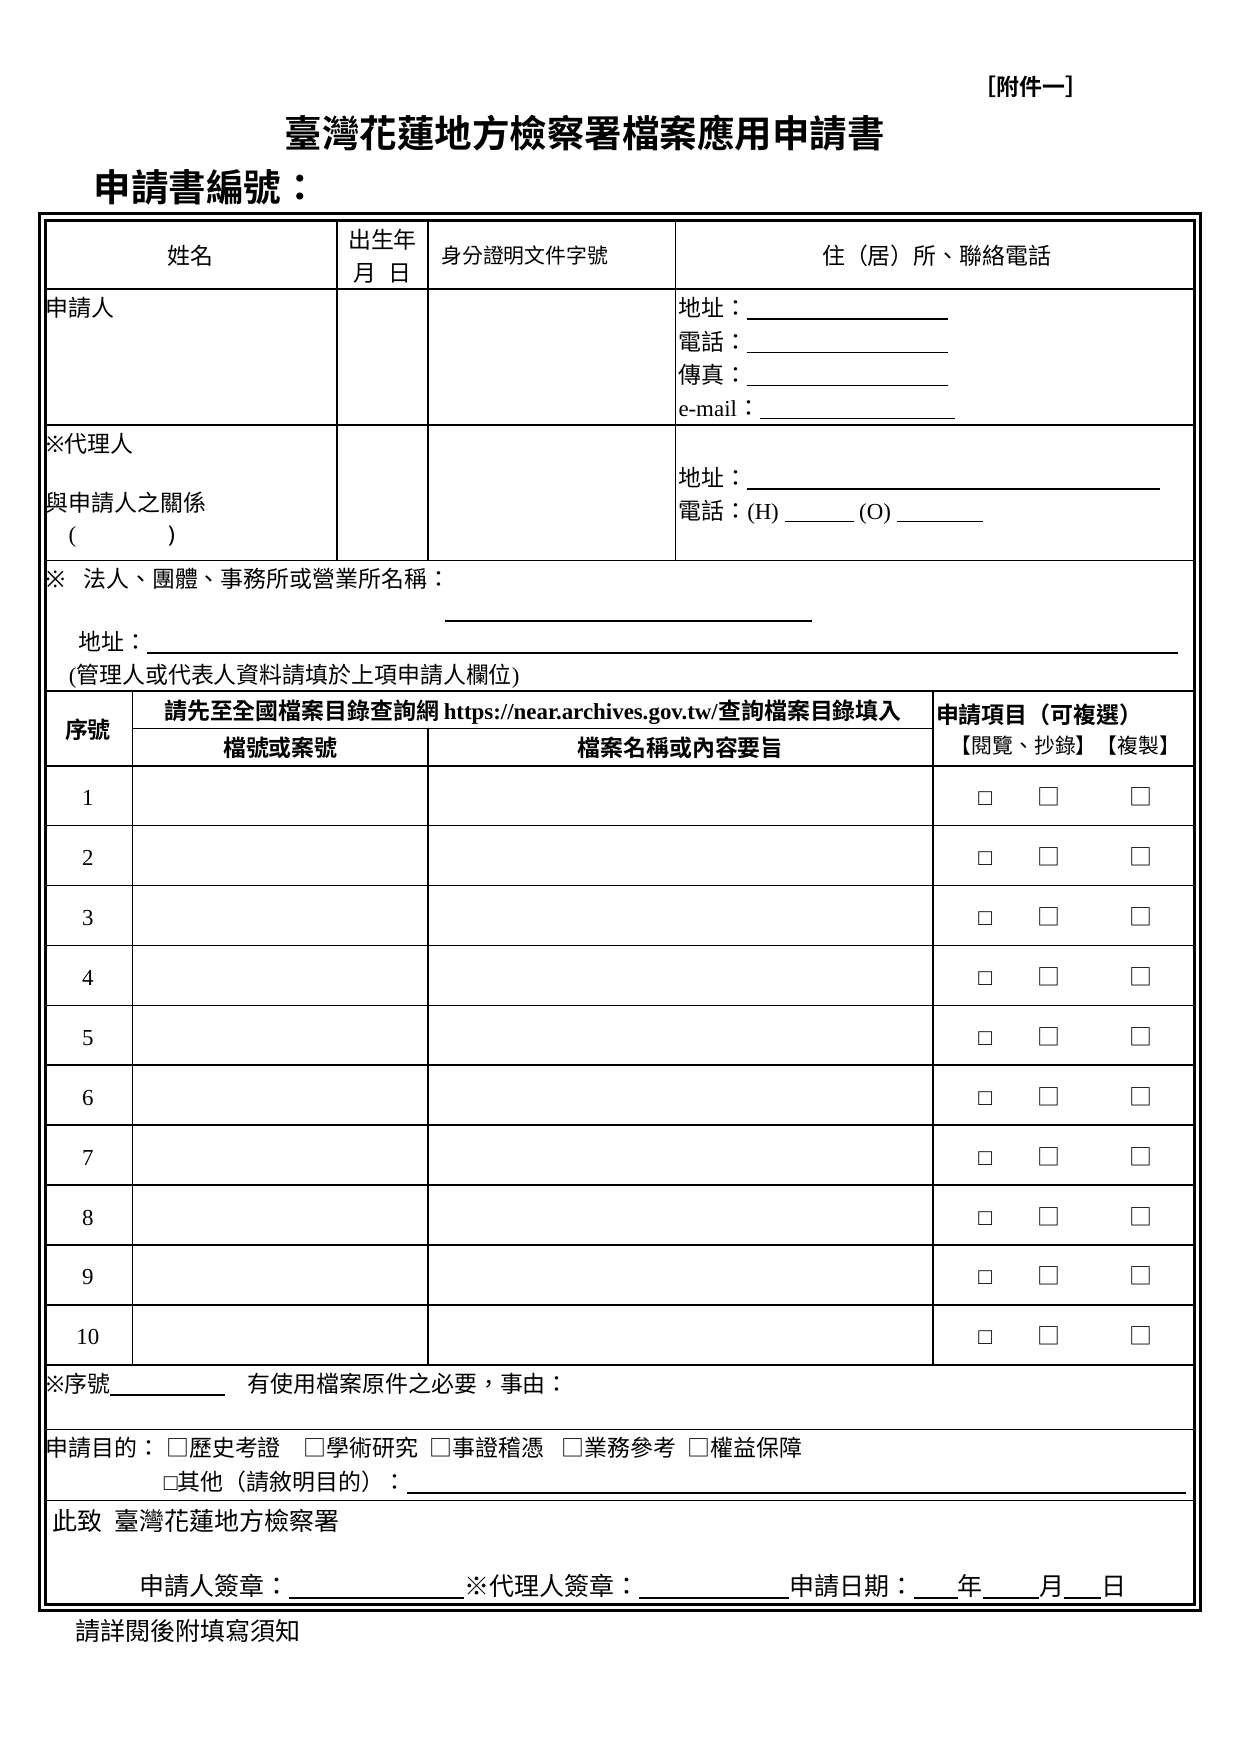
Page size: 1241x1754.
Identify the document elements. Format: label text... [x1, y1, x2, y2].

table_cell □ □ □ [934, 1246, 1193, 1304]
table_cell [429, 826, 932, 885]
table_cell 申請目的： □歷史考證 □學術研究 □事證稽憑 □業務參考 □權益保障 □其他（請敘明目的）： [47, 1430, 1193, 1499]
table_cell [429, 1126, 932, 1184]
table_cell □ □ □ [934, 1006, 1193, 1064]
table_cell [429, 1006, 932, 1064]
table_cell [133, 1126, 427, 1184]
table_cell 6 [47, 1066, 132, 1124]
text 臺灣花蓮地方檢察署檔案應用申請書 [75, 104, 1165, 158]
table_cell [429, 290, 675, 424]
table_cell [429, 767, 932, 825]
table_cell 10 [47, 1306, 132, 1364]
table_header [337, 215, 428, 219]
table_header [428, 215, 675, 219]
table_cell □ □ □ [934, 1186, 1193, 1244]
text ［附件一］ [974, 69, 1112, 99]
table_header 住（居）所、聯絡電話 [675, 215, 1197, 288]
table_cell □ □ □ [934, 826, 1193, 885]
table_cell 申請項目（可複選） 【閱覽、抄錄】【複製】 [934, 692, 1193, 765]
table_cell 5 [47, 1006, 132, 1064]
table_cell 8 [47, 1186, 132, 1244]
table_cell 此致 臺灣花蓮地方檢察署 申請人簽章： ※代理人簽章： 申請日期： 年 月 日 [47, 1501, 1193, 1602]
table_cell [338, 290, 427, 424]
table_cell [429, 1066, 932, 1124]
table_cell □ □ □ [934, 1066, 1193, 1124]
table_cell 3 [47, 886, 132, 944]
table_cell [133, 1246, 427, 1304]
table_cell [133, 1006, 427, 1064]
table_cell [133, 946, 427, 1004]
table_cell □ □ □ [934, 1126, 1193, 1184]
table_cell 請先至全國檔案目錄查詢網https://near.archives.gov.tw/查詢檔案目錄填入 [133, 692, 932, 727]
table_cell □ □ □ [934, 767, 1193, 825]
table_cell 法人、團體、事務所或營業所名稱： 地址： (管理人或代表人資料請填於上項申請人欄位) [47, 561, 1193, 690]
table_cell [429, 886, 932, 944]
table_cell 2 [47, 826, 132, 885]
table_cell 9 [47, 1246, 132, 1304]
table_cell [133, 826, 427, 885]
table_cell [429, 1186, 932, 1244]
table_cell [133, 886, 427, 944]
table_header 姓名 [43, 215, 337, 288]
table_cell 序號 [47, 692, 132, 765]
table_cell ※序號 有使用檔案原件之必要，事由： [47, 1366, 1193, 1429]
table_cell 7 [47, 1126, 132, 1184]
table_cell [429, 1246, 932, 1304]
table_cell 4 [47, 946, 132, 1004]
table_cell [429, 1306, 932, 1364]
table_cell [133, 1186, 427, 1244]
table_header 身分證明文件字號 [429, 222, 675, 288]
table_cell ※代理人 與申請人之關係 ( ) [47, 426, 336, 560]
table_cell 申請人 [47, 290, 336, 424]
table_cell 檔案名稱或內容要旨 [429, 729, 932, 765]
table_cell 1 [47, 767, 132, 825]
table_cell 地址： 電話： 傳真： e-mail： [676, 290, 1193, 424]
table_cell [133, 1306, 427, 1364]
text 申請書編號： [75, 158, 1165, 212]
table_cell □ □ □ [934, 1306, 1193, 1364]
table_cell 檔號或案號 [133, 729, 427, 765]
table_cell [133, 1066, 427, 1124]
table_cell [133, 767, 427, 825]
table_cell [429, 426, 675, 560]
table_cell □ □ □ [934, 946, 1193, 1004]
table_cell [429, 946, 932, 1004]
table_cell [338, 426, 427, 560]
table_header 出生年月 日 [338, 222, 427, 288]
table_cell □ □ □ [934, 886, 1193, 944]
text 請詳閱後附填寫須知 [75, 1612, 1165, 1648]
table_cell 地址： 電話：(H) (O) [676, 426, 1193, 560]
